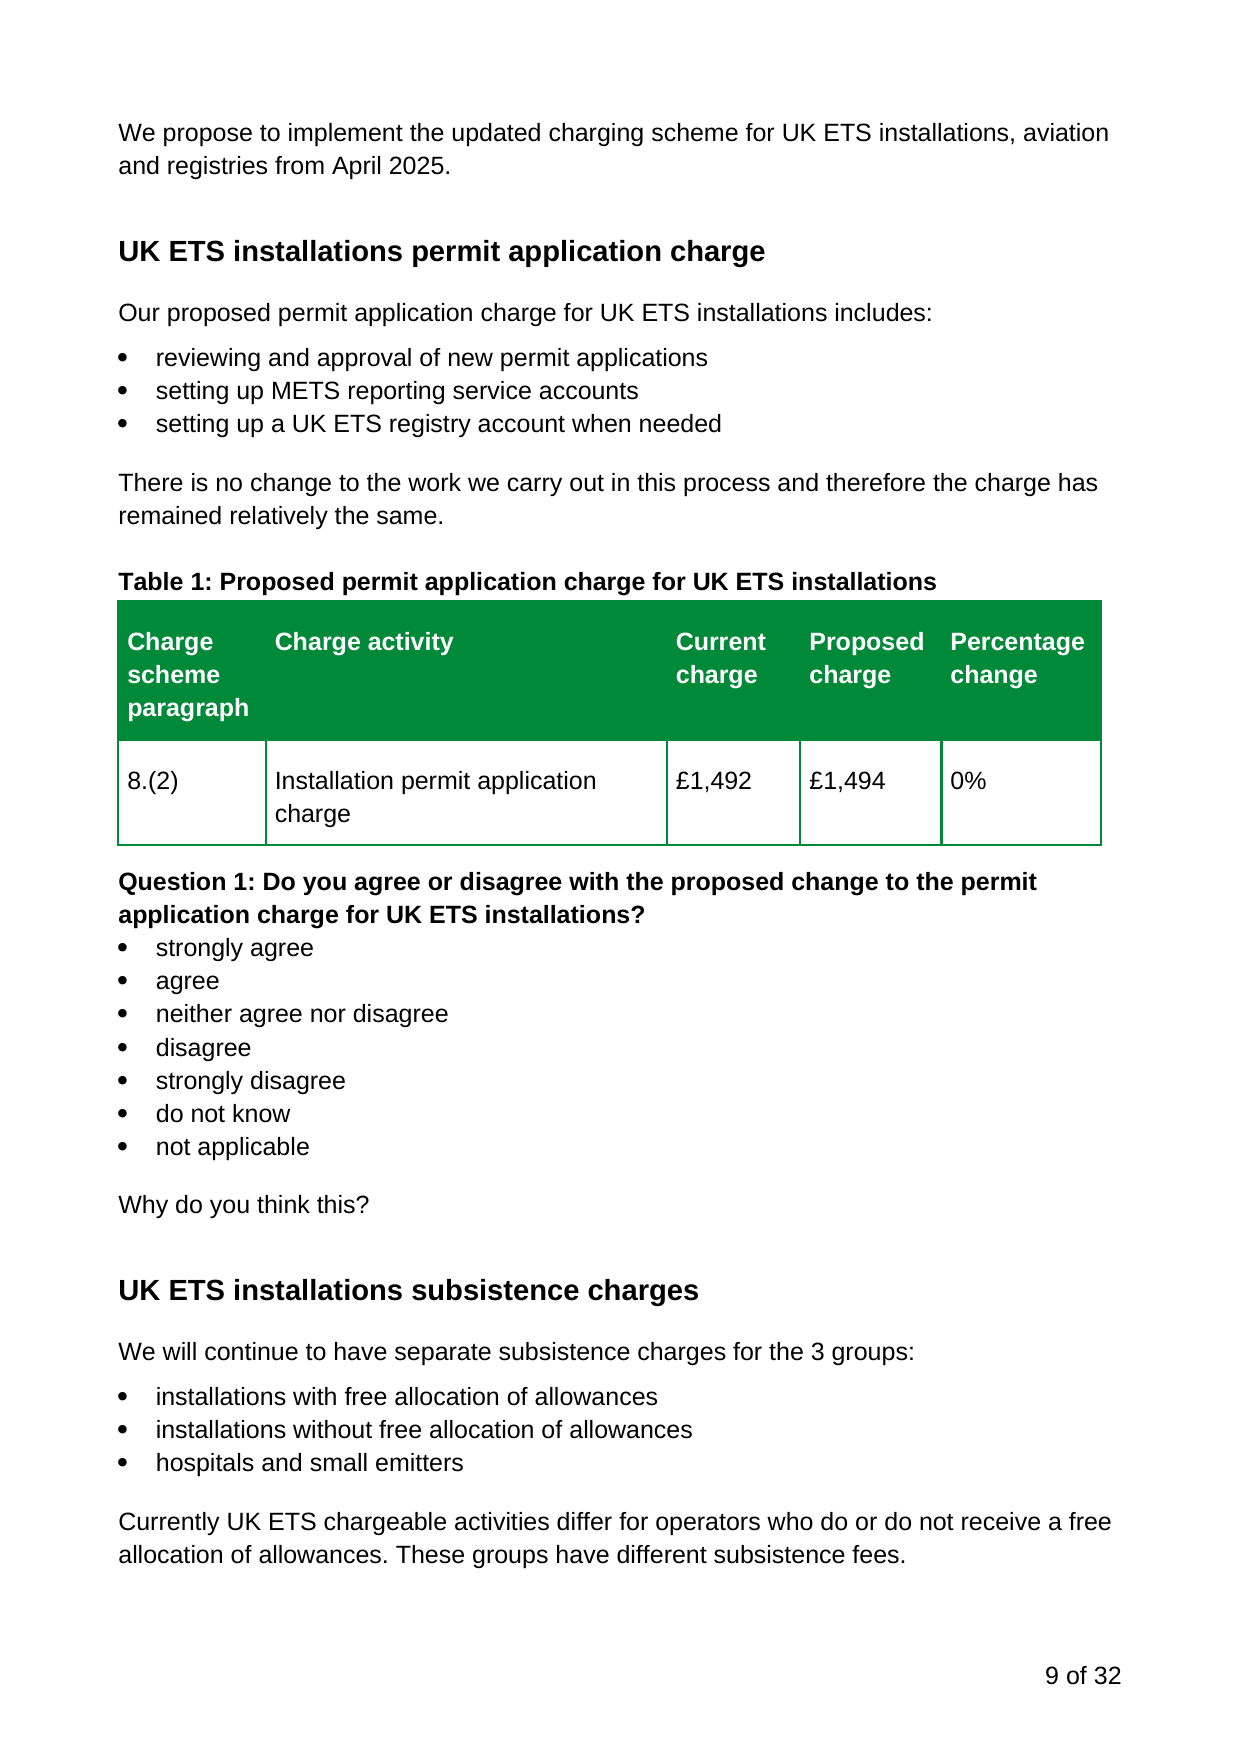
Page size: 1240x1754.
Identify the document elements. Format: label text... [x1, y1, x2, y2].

table_header Current charge [668, 602, 799, 739]
list agree [118, 966, 1121, 995]
text There is no change to the work we carry out in this process and therefore the charge has remained relatively the same. [118, 468, 1121, 529]
list neither agree nor disagree [118, 999, 1121, 1028]
table_cell £1,494 [801, 741, 940, 844]
list setting up a UK ETS registry account when needed [118, 409, 1121, 438]
list reviewing and approval of new permit applications [118, 343, 1121, 372]
table_header Charge activity [267, 602, 666, 739]
list installations with free allocation of allowances [118, 1382, 1121, 1411]
list installations without free allocation of allowances [118, 1415, 1121, 1444]
list do not know [118, 1099, 1121, 1128]
text Our proposed permit application charge for UK ETS installations includes: [118, 298, 1121, 326]
table_header Percentage change [943, 602, 1100, 739]
table_cell 0% [943, 741, 1100, 844]
list strongly agree [118, 933, 1121, 962]
table_cell Installation permit application charge [267, 741, 666, 844]
text We will continue to have separate subsistence charges for the 3 groups: [118, 1337, 1121, 1365]
list disagree [118, 1033, 1121, 1061]
list setting up METS reporting service accounts [118, 376, 1121, 405]
text We propose to implement the updated charging scheme for UK ETS installations, aviation and registries from April 2025. [118, 118, 1121, 180]
list not applicable [118, 1132, 1121, 1161]
list strongly disagree [118, 1066, 1121, 1094]
table_cell £1,492 [668, 741, 799, 844]
table_cell 8.(2) [119, 741, 265, 844]
text Currently UK ETS chargeable activities differ for operators who do or do not receive a free allocation of allowances. These groups have different subsistence fees. [118, 1507, 1121, 1568]
table_header Proposed charge [801, 602, 940, 739]
subtitle UK ETS installations subsistence charges [118, 1273, 1121, 1307]
subtitle UK ETS installations permit application charge [118, 234, 1121, 268]
text Why do you think this? [118, 1190, 1121, 1219]
subtitle Table 1: Proposed permit application charge for UK ETS installations [118, 567, 1121, 596]
list hospitals and small emitters [118, 1448, 1121, 1477]
table_header Charge scheme paragraph [119, 602, 265, 739]
subtitle Question 1: Do you agree or disagree with the proposed change to the permit application charge for UK ETS installations? [118, 867, 1121, 929]
